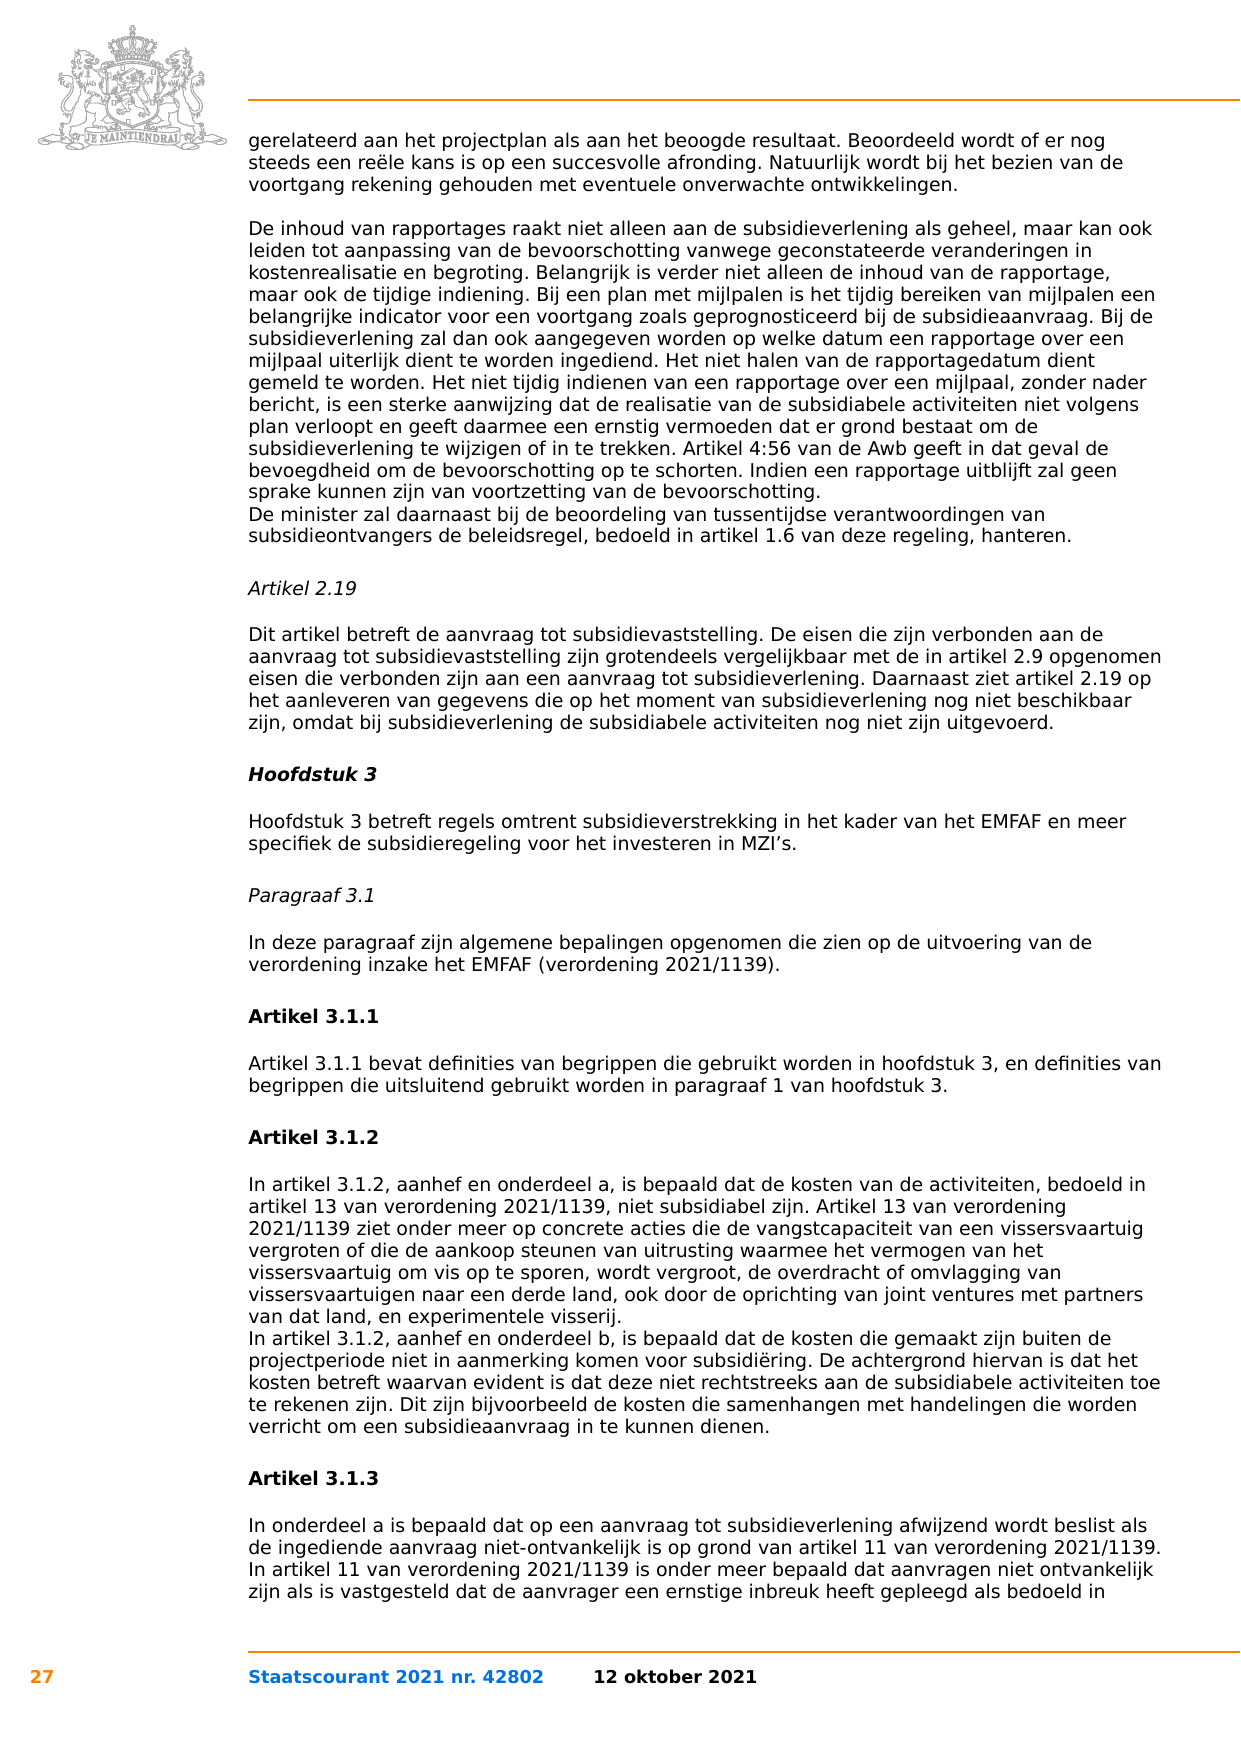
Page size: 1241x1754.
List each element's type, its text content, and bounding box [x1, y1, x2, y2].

picture [38, 25, 227, 150]
subtitle Artikel 3.1.3 [248, 1468, 1163, 1490]
subtitle Artikel 3.1.1 [248, 1006, 1163, 1028]
text In onderdeel a is bepaald dat op een aanvraag tot subsidieverlening afwijzend wordt beslist als de ingediende aanvraag niet-ontvankelijk is op grond van artikel 11 van verordening 2021/1139. In artikel 11 van verordening 2021/1139 is onder meer bepaald dat aanvragen niet ontvankelijk zijn als is vastgesteld dat de aanvrager een ernstige inbreuk heeft gepleegd als bedoeld in [248, 1515, 1163, 1603]
text De minister zal daarnaast bij de beoordeling van tussentijdse verantwoordingen van subsidieontvangers de beleidsregel, bedoeld in artikel 1.6 van deze regeling, hanteren. [248, 503, 1163, 547]
text Dit artikel betreft de aanvraag tot subsidievaststelling. De eisen die zijn verbonden aan de aanvraag tot subsidievaststelling zijn grotendeels vergelijkbaar met de in artikel 2.9 opgenomen eisen die verbonden zijn aan een aanvraag tot subsidieverlening. Daarnaast ziet artikel 2.19 op het aanleveren van gegevens die op het moment van subsidieverlening nog niet beschikbaar zijn, omdat bij subsidieverlening de subsidiabele activiteiten nog niet zijn uitgevoerd. [248, 624, 1163, 734]
text In artikel 3.1.2, aanhef en onderdeel b, is bepaald dat de kosten die gemaakt zijn buiten de projectperiode niet in aanmerking komen voor subsidiëring. De achtergrond hiervan is dat het kosten betreft waarvan evident is dat deze niet rechtstreeks aan de subsidiabele activiteiten toe te rekenen zijn. Dit zijn bijvoorbeeld de kosten die samenhangen met handelingen die worden verricht om een subsidieaanvraag in te kunnen dienen. [248, 1328, 1163, 1438]
subtitle Artikel 2.19 [248, 577, 1163, 599]
text gerelateerd aan het projectplan als aan het beoogde resultaat. Beoordeeld wordt of er nog steeds een reële kans is op een succesvolle afronding. Natuurlijk wordt bij het bezien van de voortgang rekening gehouden met eventuele onverwachte ontwikkelingen. [248, 130, 1163, 196]
subtitle Artikel 3.1.2 [248, 1127, 1163, 1149]
text Artikel 3.1.1 bevat definities van begrippen die gebruikt worden in hoofdstuk 3, en definities van begrippen die uitsluitend gebruikt worden in paragraaf 1 van hoofdstuk 3. [248, 1053, 1163, 1097]
text In deze paragraaf zijn algemene bepalingen opgenomen die zien op de uitvoering van de verordening inzake het EMFAF (verordening 2021/1139). [248, 932, 1163, 976]
text De inhoud van rapportages raakt niet alleen aan de subsidieverlening als geheel, maar kan ook leiden tot aanpassing van de bevoorschotting vanwege geconstateerde veranderingen in kostenrealisatie en begroting. Belangrijk is verder niet alleen de inhoud van de rapportage, maar ook de tijdige indiening. Bij een plan met mijlpalen is het tijdig bereiken van mijlpalen een belangrijke indicator voor een voortgang zoals geprognosticeerd bij de subsidieaanvraag. Bij de subsidieverlening zal dan ook aangegeven worden op welke datum een rapportage over een mijlpaal uiterlijk dient te worden ingediend. Het niet halen van de rapportagedatum dient gemeld te worden. Het niet tijdig indienen van een rapportage over een mijlpaal, zonder nader bericht, is een sterke aanwijzing dat de realisatie van de subsidiabele activiteiten niet volgens plan verloopt en geeft daarmee een ernstig vermoeden dat er grond bestaat om de subsidieverlening te wijzigen of in te trekken. Artikel 4:56 van de Awb geeft in dat geval de bevoegdheid om de bevoorschotting op te schorten. Indien een rapportage uitblijft zal geen sprake kunnen zijn van voortzetting van de bevoorschotting. [248, 218, 1163, 503]
subtitle Hoofdstuk 3 [248, 764, 1163, 786]
text In artikel 3.1.2, aanhef en onderdeel a, is bepaald dat de kosten van de activiteiten, bedoeld in artikel 13 van verordening 2021/1139, niet subsidiabel zijn. Artikel 13 van verordening 2021/1139 ziet onder meer op concrete acties die de vangstcapaciteit van een vissersvaartuig vergroten of die de aankoop steunen van uitrusting waarmee het vermogen van het vissersvaartuig om vis op te sporen, wordt vergroot, de overdracht of omvlagging van vissersvaartuigen naar een derde land, ook door de oprichting van joint ventures met partners van dat land, en experimentele visserij. [248, 1174, 1163, 1328]
subtitle Paragraaf 3.1 [248, 885, 1163, 907]
text Hoofdstuk 3 betreft regels omtrent subsidieverstrekking in het kader van het EMFAF en meer specifiek de subsidieregeling voor het investeren in MZI’s. [248, 811, 1163, 855]
